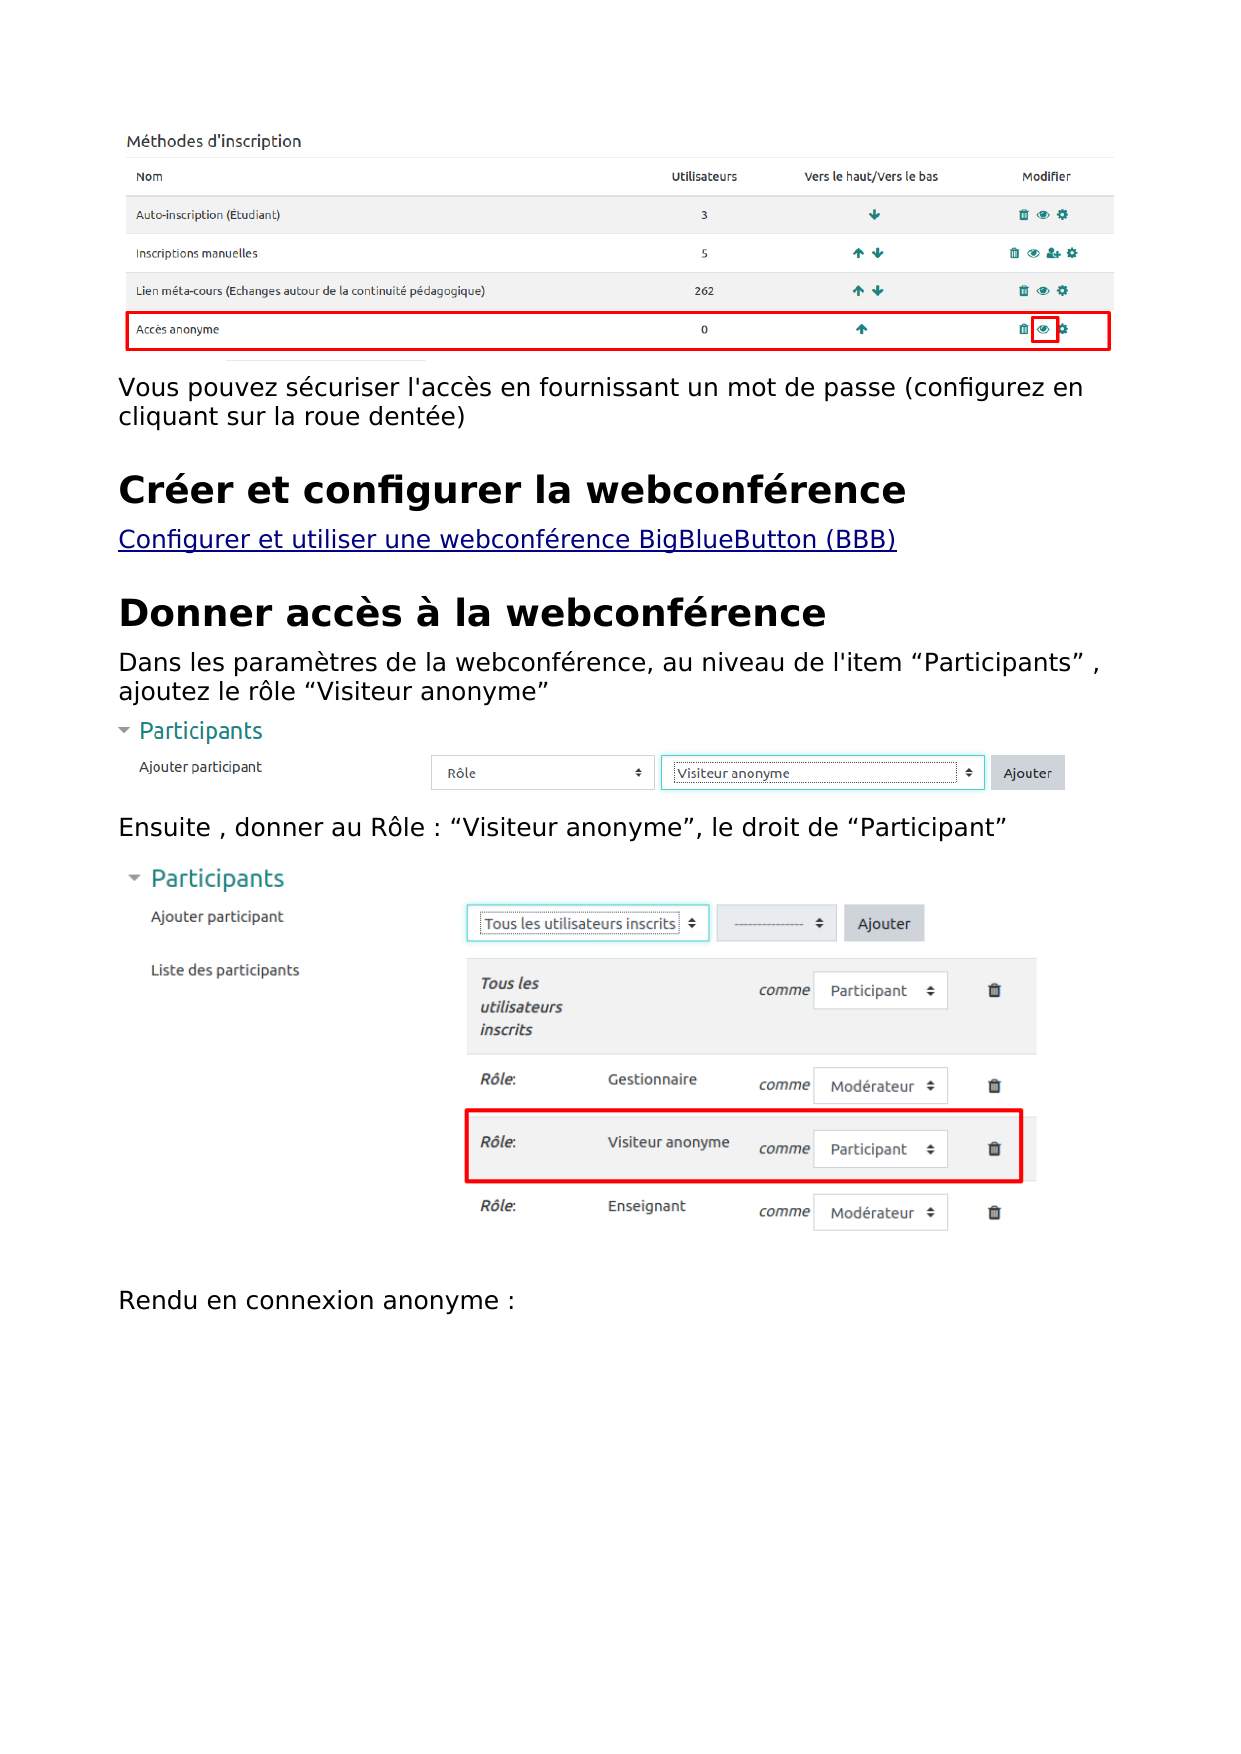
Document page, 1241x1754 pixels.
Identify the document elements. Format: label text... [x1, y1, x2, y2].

picture [118, 718, 1123, 801]
text Dans les paramètres de la webconférence, au niveau de l'item “Participants” , ajoutez le rôle “Visiteur anonyme” [118, 648, 1122, 706]
text Vous pouvez sécuriser l'accès en fournissant un mot de passe (configurez en cliquant sur la roue dentée) [118, 373, 1122, 432]
picture [118, 854, 1123, 1274]
subtitle Donner accès à la webconférence [118, 592, 1122, 636]
text Rendu en connexion anonyme : [118, 1286, 1122, 1316]
text Ensuite , donner au Rôle : “Visiteur anonyme”, le droit de “Participant” [118, 813, 1122, 842]
subtitle Créer et configurer la webconférence [118, 469, 1122, 513]
text Configurer et utiliser une webconférence BigBlueButton (BBB) [118, 525, 1122, 554]
picture [118, 118, 1123, 361]
